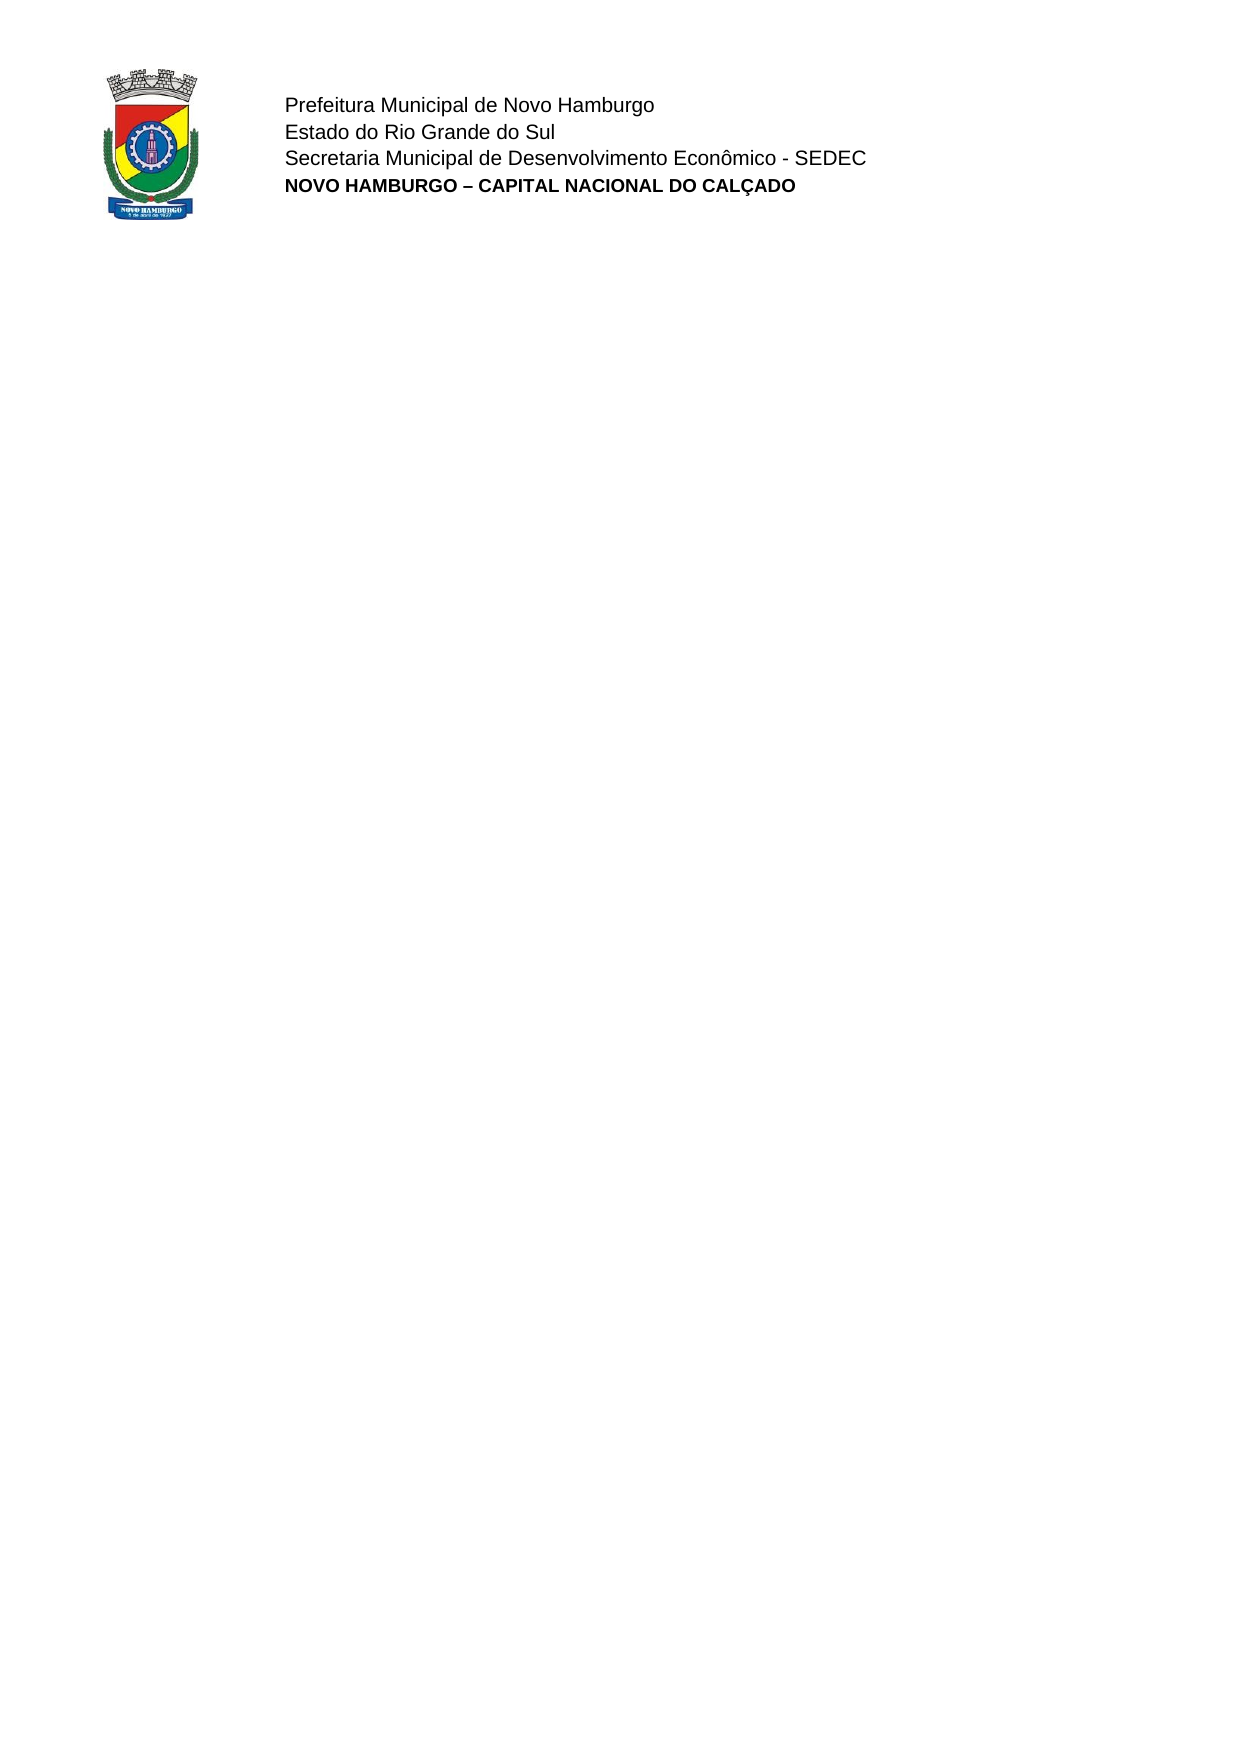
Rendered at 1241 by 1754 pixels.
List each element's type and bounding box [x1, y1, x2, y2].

picture [103, 69, 199, 220]
